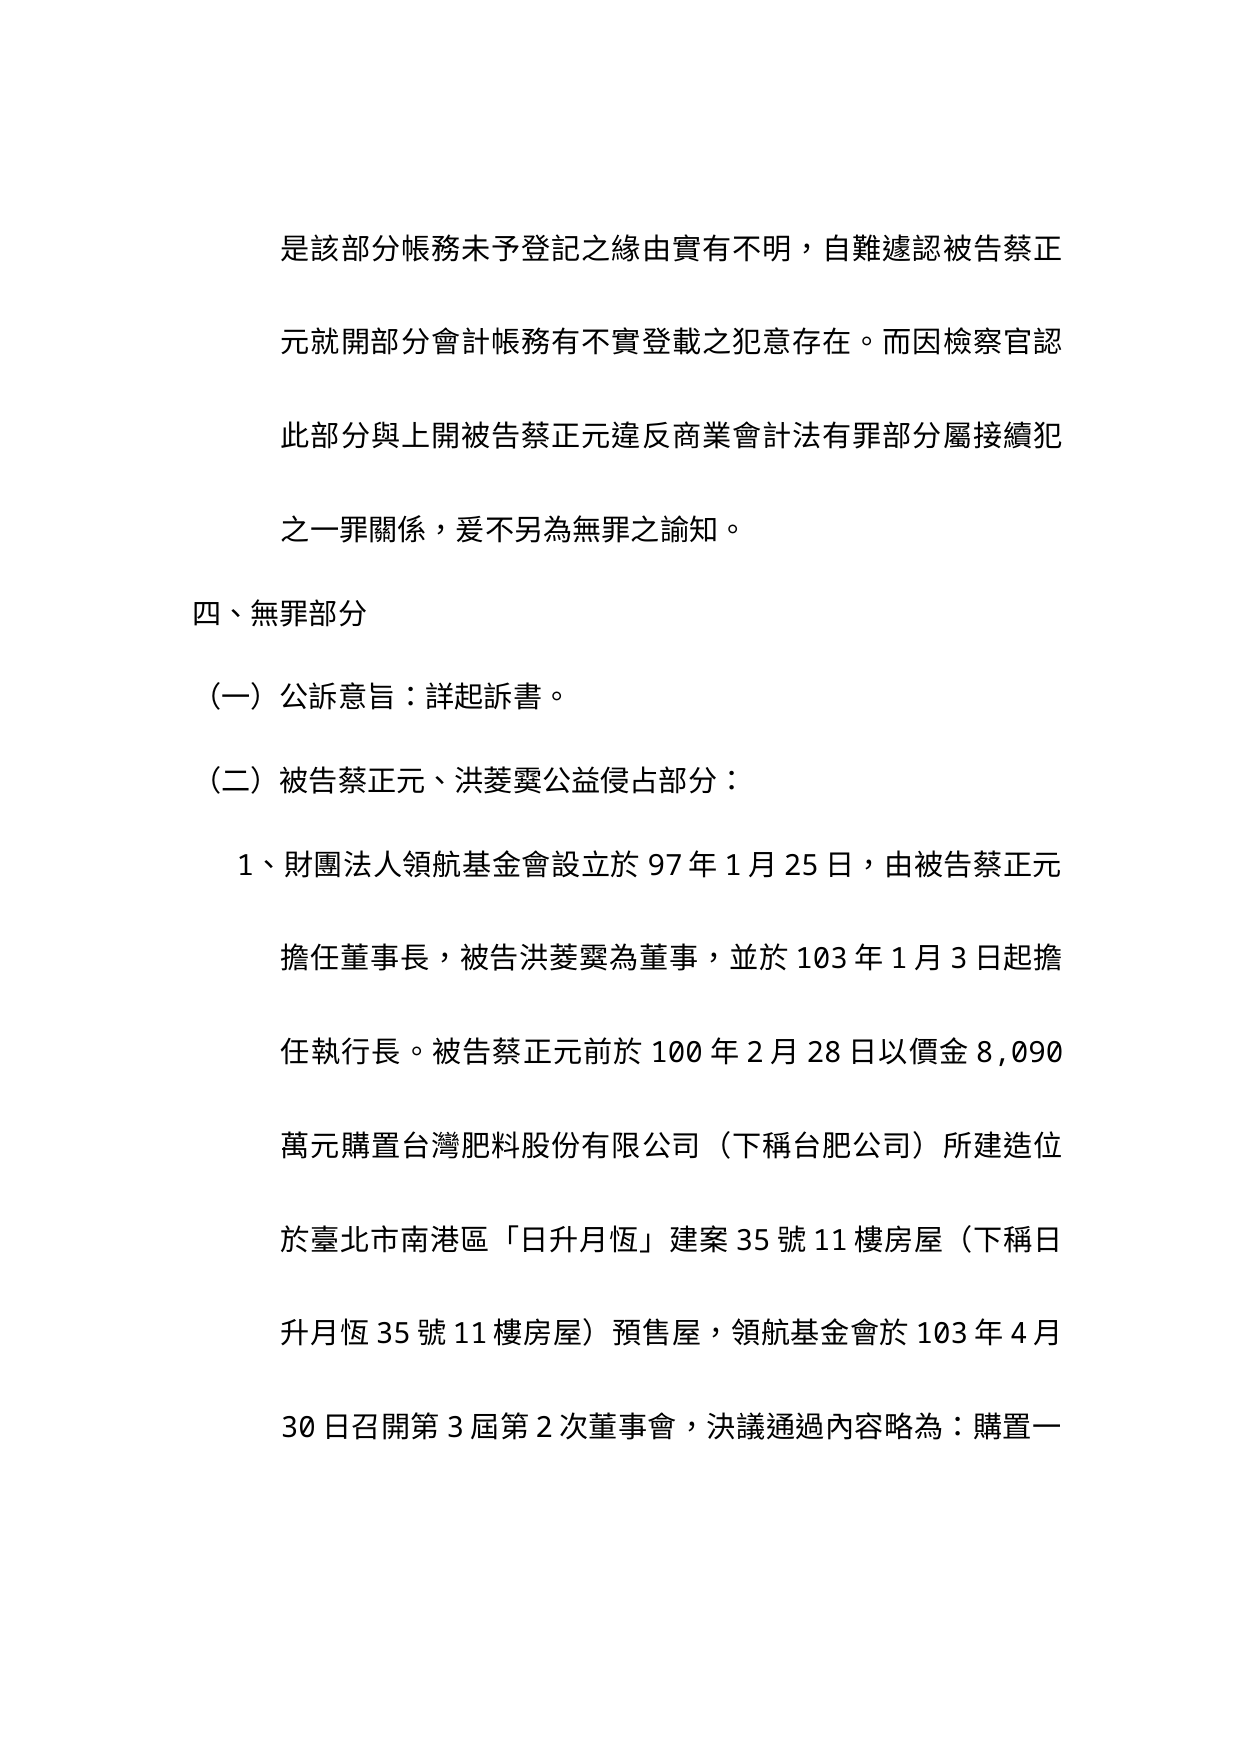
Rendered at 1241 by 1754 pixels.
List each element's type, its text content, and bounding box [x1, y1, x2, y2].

text 1、財團法人領航基金會設立於97年1月25日，由被告蔡正元擔任董事長，被告洪菱霙為董事，並於103年1月3日起擔任執行長。被告蔡正元前於100年2月28日以價金8,090萬元購置台灣肥料股份有限公司（下稱台肥公司）所建造位於臺北市南港區「日升月恆」建案35號11樓房屋（下稱日升月恆35號11樓房屋）預售屋，領航基金會於103年4月30日召開第3屆第2次董事會，決議通過內容略為：購置一 [236, 821, 1063, 1446]
text 四、無罪部分 [192, 570, 1063, 632]
text （二）就起訴書附表十二即本院就被告蔡正元等3人所為判決附表二編號2、3部分，均為被告蔡正元管理處分信託財產之行為，就相關資產異動本應於受託人即被告蔡正元名下處理，而無於阿波羅公司帳上登載之必要，是檢察官認此部分係故意遺漏會計事項致財務報表發生不實結果等情，容有誤會。另判決附表二編號4至9部分，雖均為阿波羅公司本身交易帳務，然檢察官並未扣得阿波羅公司98、99年度日記帳冊，且被告蔡正元係委由被告洪菱霙轉交上開年度會計憑證予相關記帳業者，而未與之直接聯繫，又無證據證明被告蔡正元曾指示被告洪菱霙刻意隱匿阿波羅公司存摺交易明細予記帳業者，是該部分帳務未予登記之緣由實有不明，自難遽認被告蔡正元就開部分會計帳務有不實登載之犯意存在。而因檢察官認此部分與上開被告蔡正元違反商業會計法有罪部分屬接續犯之一罪關係，爰不另為無罪之諭知。 [192, 205, 1063, 548]
text （二）被告蔡正元、洪菱霙公益侵占部分： [192, 737, 1063, 799]
text （一）公訴意旨：詳起訴書。 [192, 653, 1063, 716]
